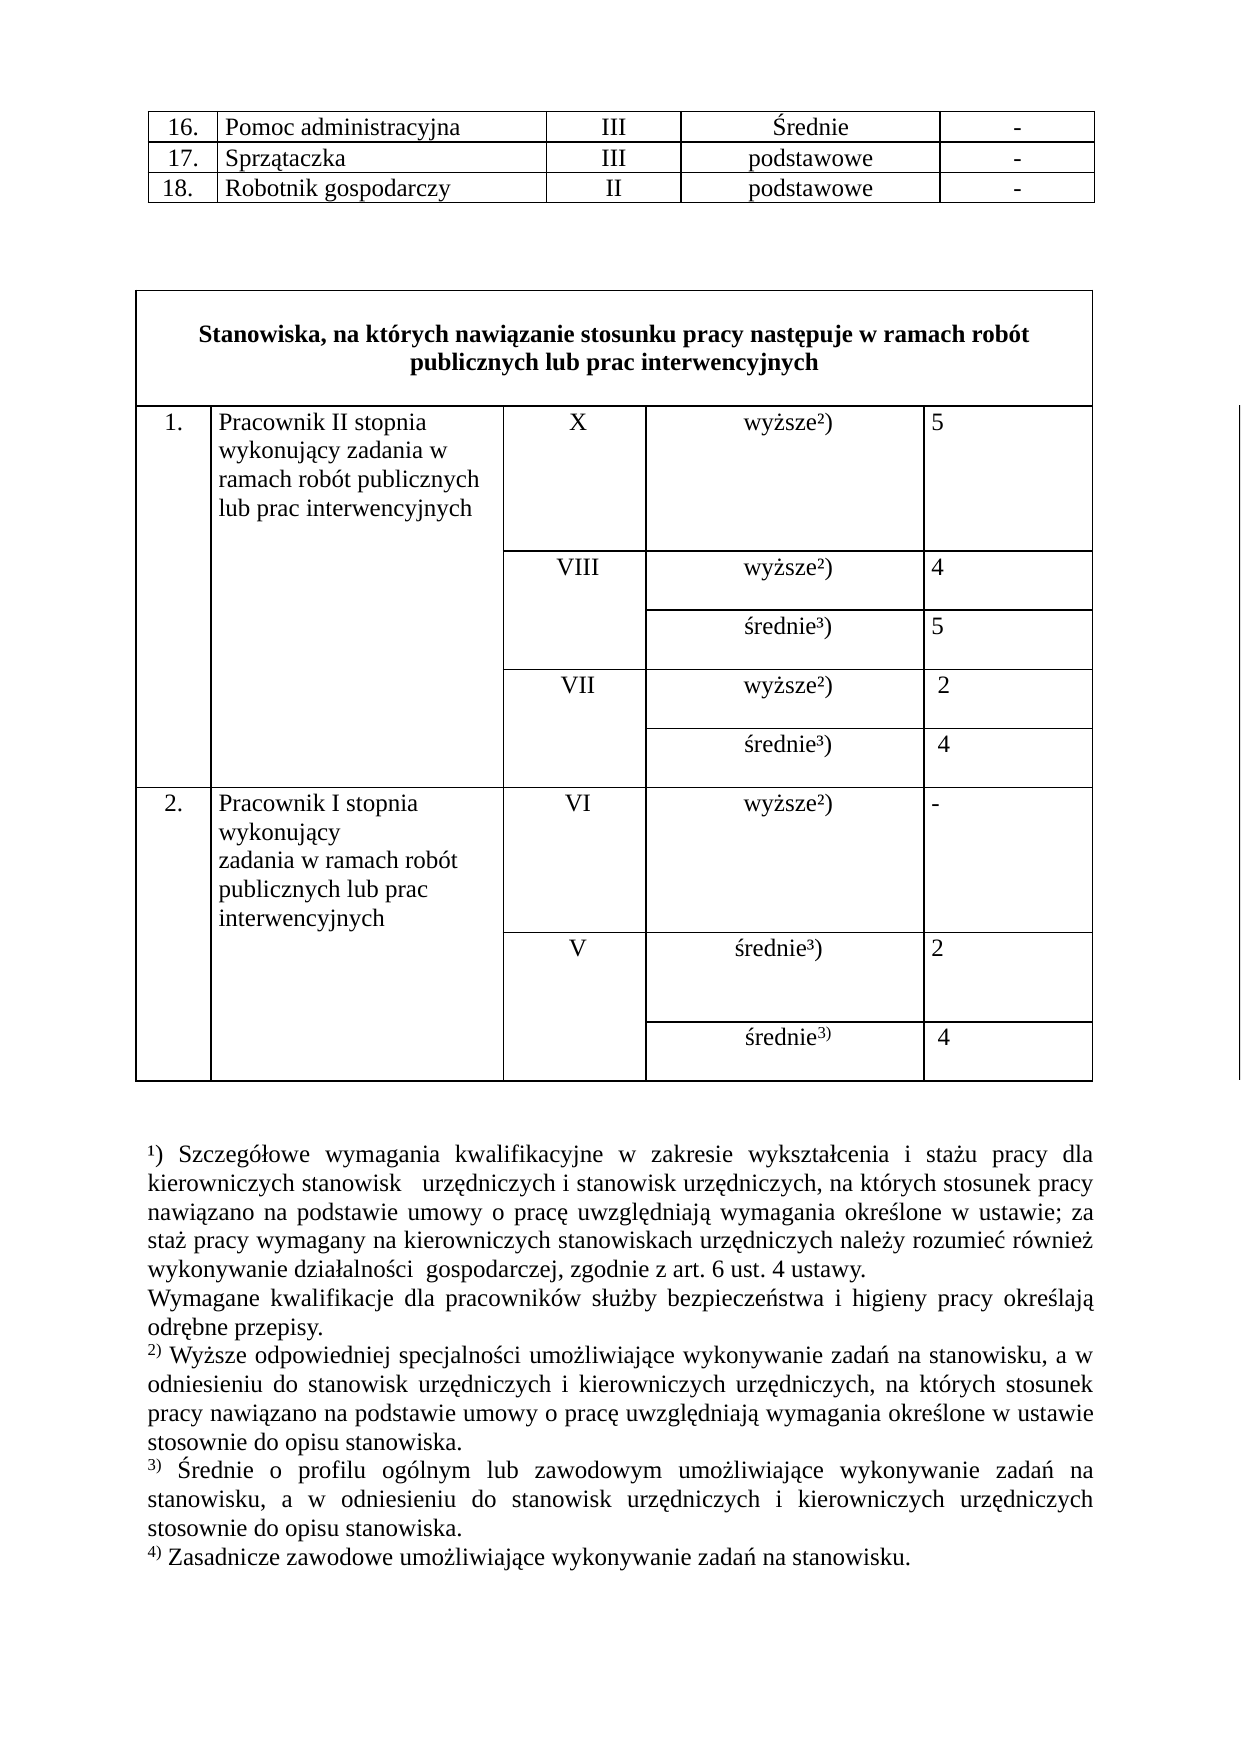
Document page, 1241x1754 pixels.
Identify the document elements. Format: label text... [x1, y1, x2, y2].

table_cell [80, 171, 148, 202]
table_cell 2 [925, 933, 1092, 1021]
table_cell 2. [137, 788, 210, 1021]
table_cell [1093, 405, 1239, 1080]
table_cell średnie³) [647, 611, 923, 668]
table_cell wyższe²) [647, 552, 923, 609]
table_cell 2 [925, 670, 1092, 727]
text Wymagane kwalifikacje dla pracowników służby bezpieczeństwa i higieny pracy określają odrębne przepisy. [147, 1283, 1094, 1340]
table_cell III [547, 143, 680, 171]
table_cell [137, 1021, 210, 1080]
table_header [1093, 290, 1240, 405]
table_cell 1. [137, 407, 210, 550]
table_header Stanowiska, na których nawiązanie stosunku pracy następuje w ramach robót publicznych lub prac interwencyjnych [137, 291, 1092, 405]
table_cell 17. [149, 143, 217, 171]
table_cell średnie³) [647, 729, 923, 787]
table_cell [212, 728, 503, 787]
table_cell średnie³) [647, 933, 923, 1021]
table_cell - [925, 788, 1092, 932]
table_cell podstawowe [682, 143, 939, 171]
table_cell [212, 669, 503, 727]
table_cell II [547, 173, 680, 202]
table_cell X [504, 407, 645, 550]
table_cell VI [504, 788, 645, 932]
table_cell wyższe²) [647, 670, 923, 727]
table_cell VII [504, 670, 645, 727]
table_cell - [941, 143, 1094, 171]
text ¹) Szczegółowe wymagania kwalifikacyjne w zakresie wykształcenia i stażu pracy dla kierowniczych stanowisk urzędniczych i stanowisk urzędniczych, na których stosunek pracy nawiązano na podstawie umowy o pracę uwzględniają wymagania określone w ustawie; za staż pracy wymagany na kierowniczych stanowiskach urzędniczych należy rozumieć również wykonywanie działalności gospodarczej, zgodnie z art. 6 ust. 4 ustawy. [147, 1139, 1094, 1283]
table_cell [504, 1021, 645, 1080]
table_cell 4 [925, 1023, 1092, 1080]
text 4) Zasadnicze zawodowe umożliwiające wykonywanie zadań na stanowisku. [147, 1542, 1094, 1570]
table_cell Średnie [682, 112, 939, 141]
table_cell 16. [149, 112, 217, 141]
table_cell 4 [925, 729, 1092, 787]
table_cell Pomoc administracyjna [218, 112, 546, 141]
table_cell Robotnik gospodarczy [218, 173, 546, 202]
table_cell [137, 550, 210, 609]
table_cell Pracownik I stopnia wykonujący zadania w ramach robót publicznych lub prac interwencyjnych [212, 788, 503, 1021]
table_cell wyższe²) [647, 407, 923, 550]
table_cell [212, 609, 503, 668]
table_cell [80, 141, 148, 171]
table_cell [137, 609, 210, 668]
table_cell [137, 728, 210, 787]
table_cell III [547, 112, 680, 141]
table_cell V [504, 933, 645, 1021]
table_cell Pracownik II stopnia wykonujący zadania w ramach robót publicznych lub prac interwencyjnych [212, 407, 503, 550]
table_cell [212, 1021, 503, 1080]
table_cell - [941, 112, 1094, 141]
text 3) Średnie o profilu ogólnym lub zawodowym umożliwiające wykonywanie zadań na stanowisku, a w odniesieniu do stanowisk urzędniczych i kierowniczych urzędniczych stosownie do opisu stanowiska. [147, 1455, 1094, 1542]
table_cell - [941, 173, 1094, 202]
text 2) Wyższe odpowiedniej specjalności umożliwiające wykonywanie zadań na stanowisku, a w odniesieniu do stanowisk urzędniczych i kierowniczych urzędniczych, na których stosunek pracy nawiązano na podstawie umowy o pracę uwzględniają wymagania określone w ustawie stosownie do opisu stanowiska. [147, 1340, 1094, 1455]
table_cell VIII [504, 552, 645, 609]
table_cell [504, 609, 645, 668]
table_cell [80, 111, 148, 141]
table_cell 5 [925, 407, 1092, 550]
table_cell Sprzątaczka [218, 143, 546, 171]
table_cell wyższe²) [647, 788, 923, 932]
table_cell [137, 669, 210, 727]
table_cell 18. [149, 173, 217, 202]
table_cell 5 [925, 611, 1092, 668]
table_cell [504, 728, 645, 787]
table_cell [212, 550, 503, 609]
table_cell podstawowe [682, 173, 939, 202]
table_cell średnie3) [647, 1023, 923, 1080]
table_cell 4 [925, 552, 1092, 609]
